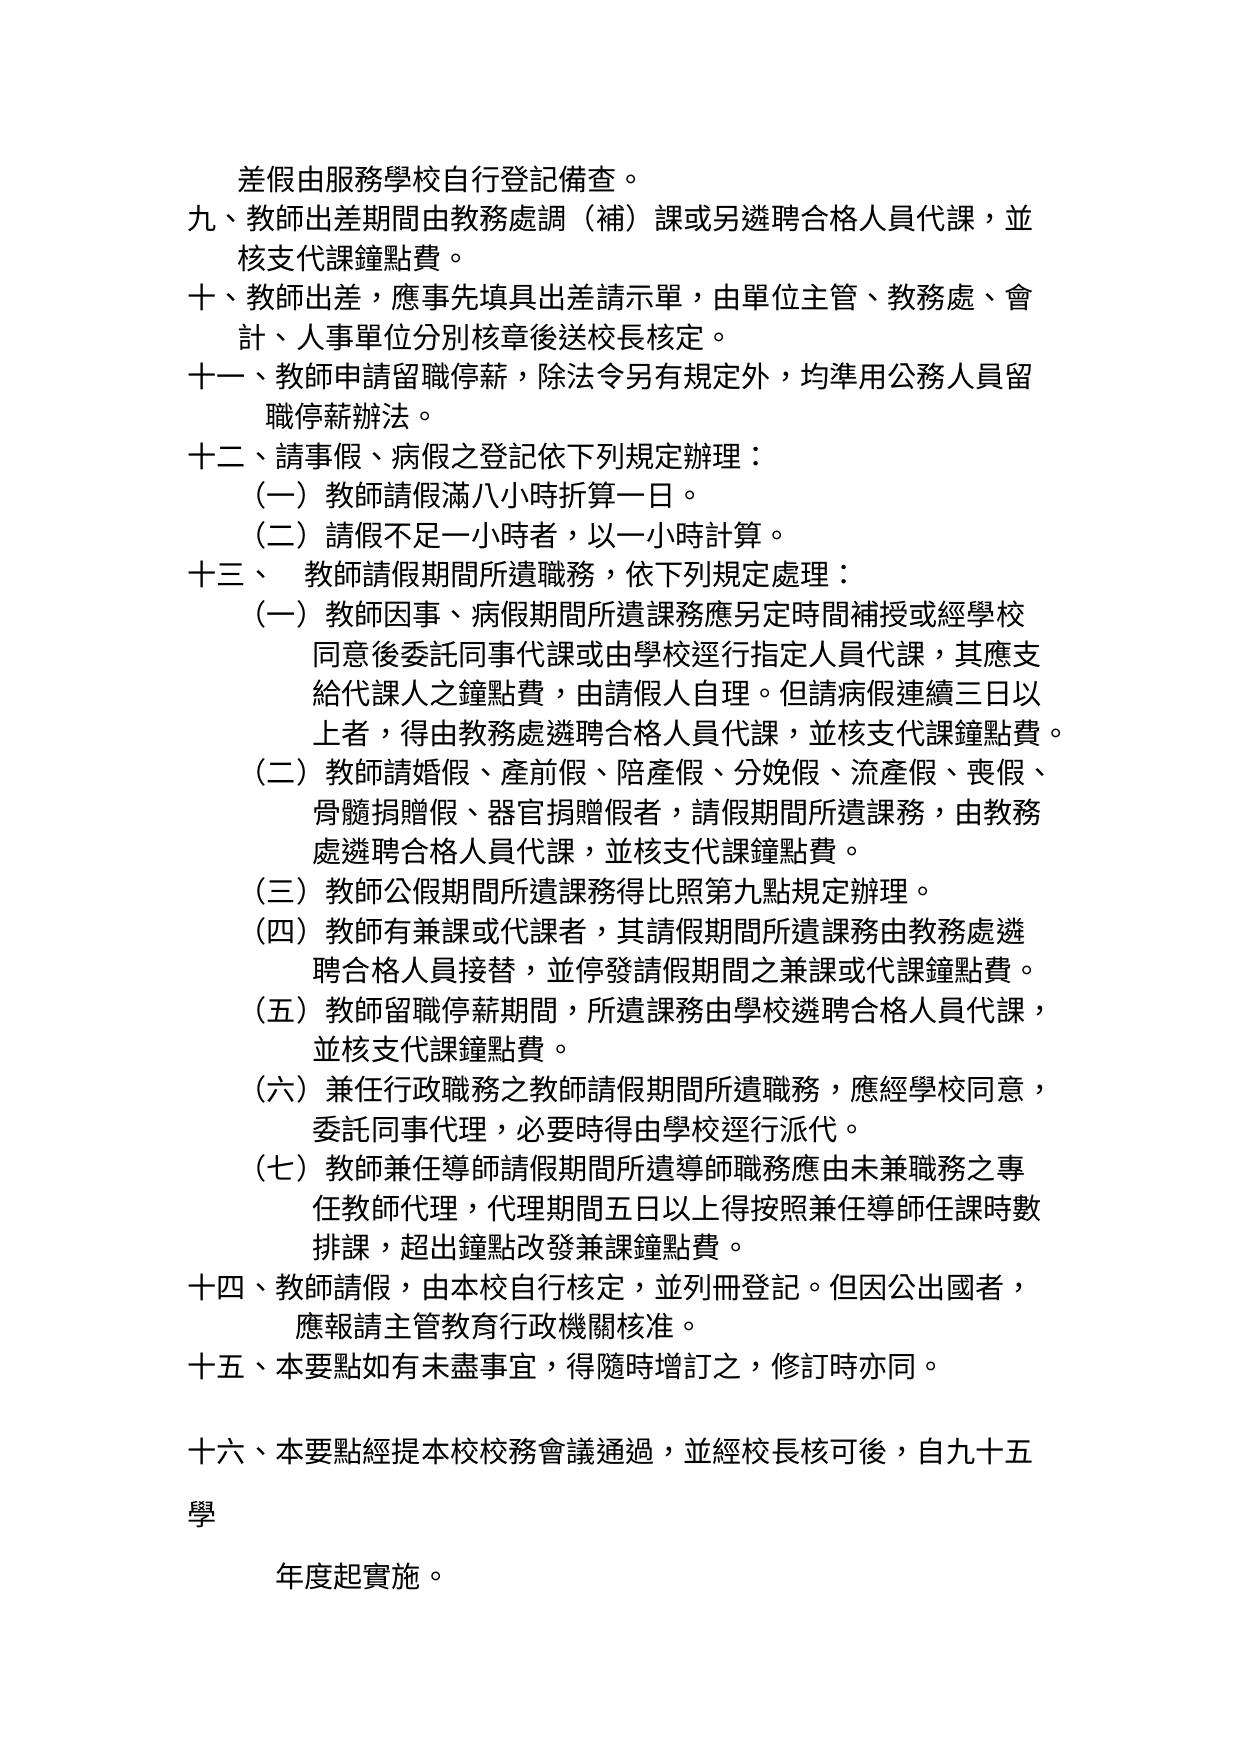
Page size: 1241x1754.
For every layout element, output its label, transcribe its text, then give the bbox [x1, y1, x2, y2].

text 十四、教師請假，由本校自行核定，並列冊登記。但因公出國者，應報請主管教育行政機關核准。 [187, 1267, 1053, 1346]
text 差假由服務學校自行登記備查。 [187, 158, 1053, 198]
text 十一、教師申請留職停薪，除法令另有規定外，均準用公務人員留職停薪辦法。 [187, 356, 1053, 435]
text （五）教師留職停薪期間，所遺課務由學校遴聘合格人員代課，並核支代課鐘點費。 [237, 989, 1053, 1069]
text （三）教師公假期間所遺課務得比照第九點規定辦理。 [237, 871, 1053, 910]
text （七）教師兼任導師請假期間所遺導師職務應由未兼職務之專任教師代理，代理期間五日以上得按照兼任導師任課時數排課，超出鐘點改發兼課鐘點費。 [237, 1148, 1053, 1267]
text （一）教師因事、病假期間所遺課務應另定時間補授或經學校同意後委託同事代課或由學校逕行指定人員代課，其應支給代課人之鐘點費，由請假人自理。但請病假連續三日以上者，得由教務處遴聘合格人員代課，並核支代課鐘點費。 [237, 594, 1053, 752]
text （六）兼任行政職務之教師請假期間所遺職務，應經學校同意，委託同事代理，必要時得由學校逕行派代。 [237, 1069, 1053, 1148]
text 九、教師出差期間由教務處調（補）課或另遴聘合格人員代課，並核支代課鐘點費。 [187, 198, 1053, 277]
text 十、教師出差，應事先填具出差請示單，由單位主管、教務處、會計、人事單位分別核章後送校長核定。 [187, 277, 1053, 356]
text （二）請假不足一小時者，以一小時計算。 [237, 514, 1053, 554]
text 十三、 教師請假期間所遺職務，依下列規定處理： [187, 554, 1053, 594]
text 十二、請事假、病假之登記依下列規定辦理： [187, 435, 1053, 475]
text （二）教師請婚假、產前假、陪產假、分娩假、流產假、喪假、骨髓捐贈假、器官捐贈假者，請假期間所遺課務，由教務處遴聘合格人員代課，並核支代課鐘點費。 [237, 752, 1053, 871]
text 十六、本要點經提本校校務會議通過，並經校長核可後，自九十五學 [187, 1408, 1053, 1533]
text 十五、本要點如有未盡事宜，得隨時增訂之，修訂時亦同。 [187, 1346, 1053, 1385]
text （一）教師請假滿八小時折算一日。 [237, 475, 1053, 514]
text （四）教師有兼課或代課者，其請假期間所遺課務由教務處遴聘合格人員接替，並停發請假期間之兼課或代課鐘點費。 [237, 910, 1053, 989]
text 年度起實施。 [187, 1533, 1053, 1596]
